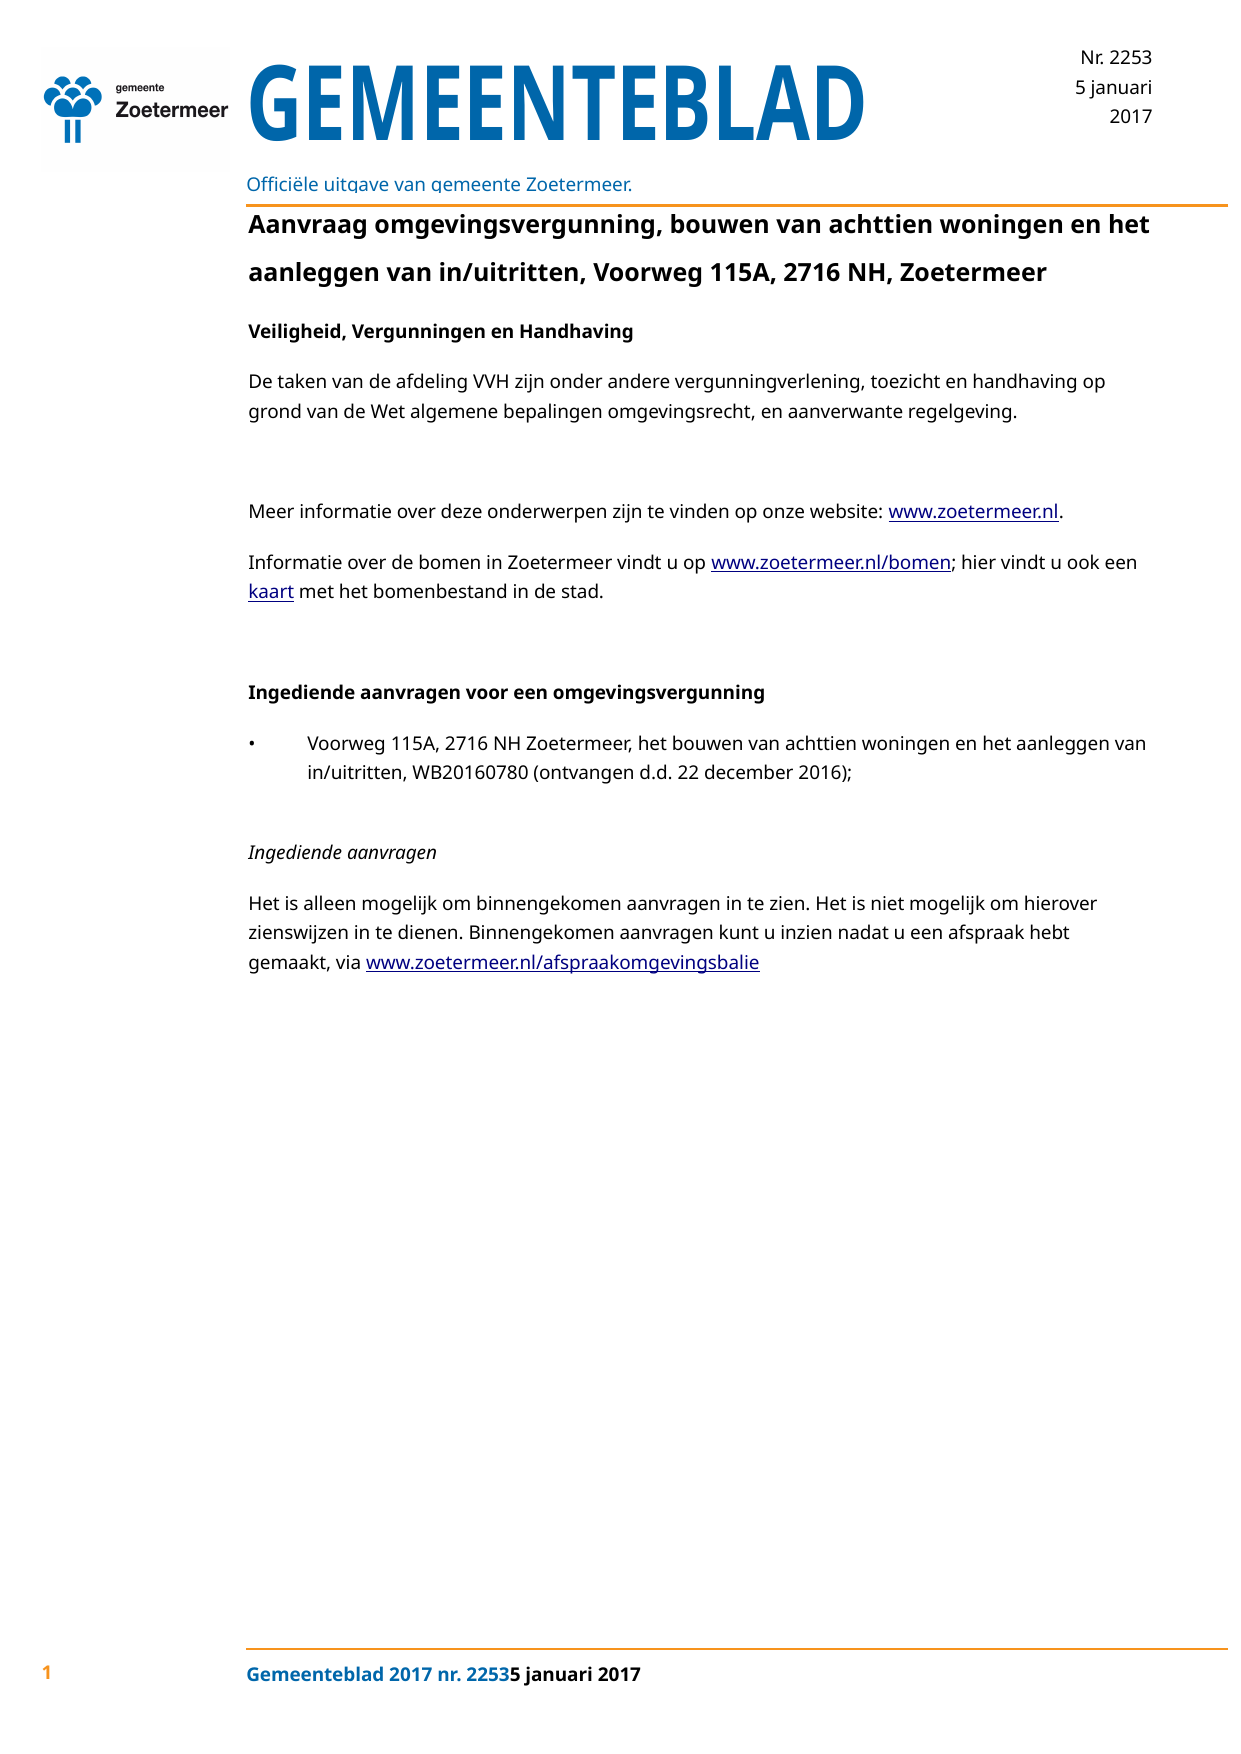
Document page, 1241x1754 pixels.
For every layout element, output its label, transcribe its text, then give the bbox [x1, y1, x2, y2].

text Meer informatie over deze onderwerpen zijn te vinden op onze website: www.zoetermeer.nl. [248, 499, 1152, 524]
picture [41, 47, 231, 172]
text Ingediende aanvragen voor een omgevingsvergunning [248, 679, 1152, 705]
text Het is alleen mogelijk om binnengekomen aanvragen in te zien. Het is niet mogelijk om hierover zienswijzen in te dienen. Binnengekomen aanvragen kunt u inzien nadat u een afspraak hebt gemaakt, via www.zoetermeer.nl/afspraakomgevingsbalie [248, 890, 1152, 975]
text Ingediende aanvragen [248, 839, 1152, 865]
text Aanvraag omgevingsvergunning, bouwen van achttien woningen en het aanleggen van in/uitritten, Voorweg 115A, 2716 NH, Zoetermeer [248, 207, 1152, 288]
text Informatie over de bomen in Zoetermeer vindt u op www.zoetermeer.nl/bomen; hier vindt u ook een kaart met het bomenbestand in de stad. [248, 549, 1152, 604]
list Voorweg 115A, 2716 NH Zoetermeer, het bouwen van achttien woningen en het aanleggen van in/uitritten, WB20160780 (ontvangen d.d. 22 december 2016); [248, 730, 1152, 785]
text De taken van de afdeling VVH zijn onder andere vergunningverlening, toezicht en handhaving op grond van de Wet algemene bepalingen omgevingsrecht, en aanverwante regelgeving. [248, 368, 1152, 424]
text Veiligheid, Vergunningen en Handhaving [248, 318, 1152, 344]
